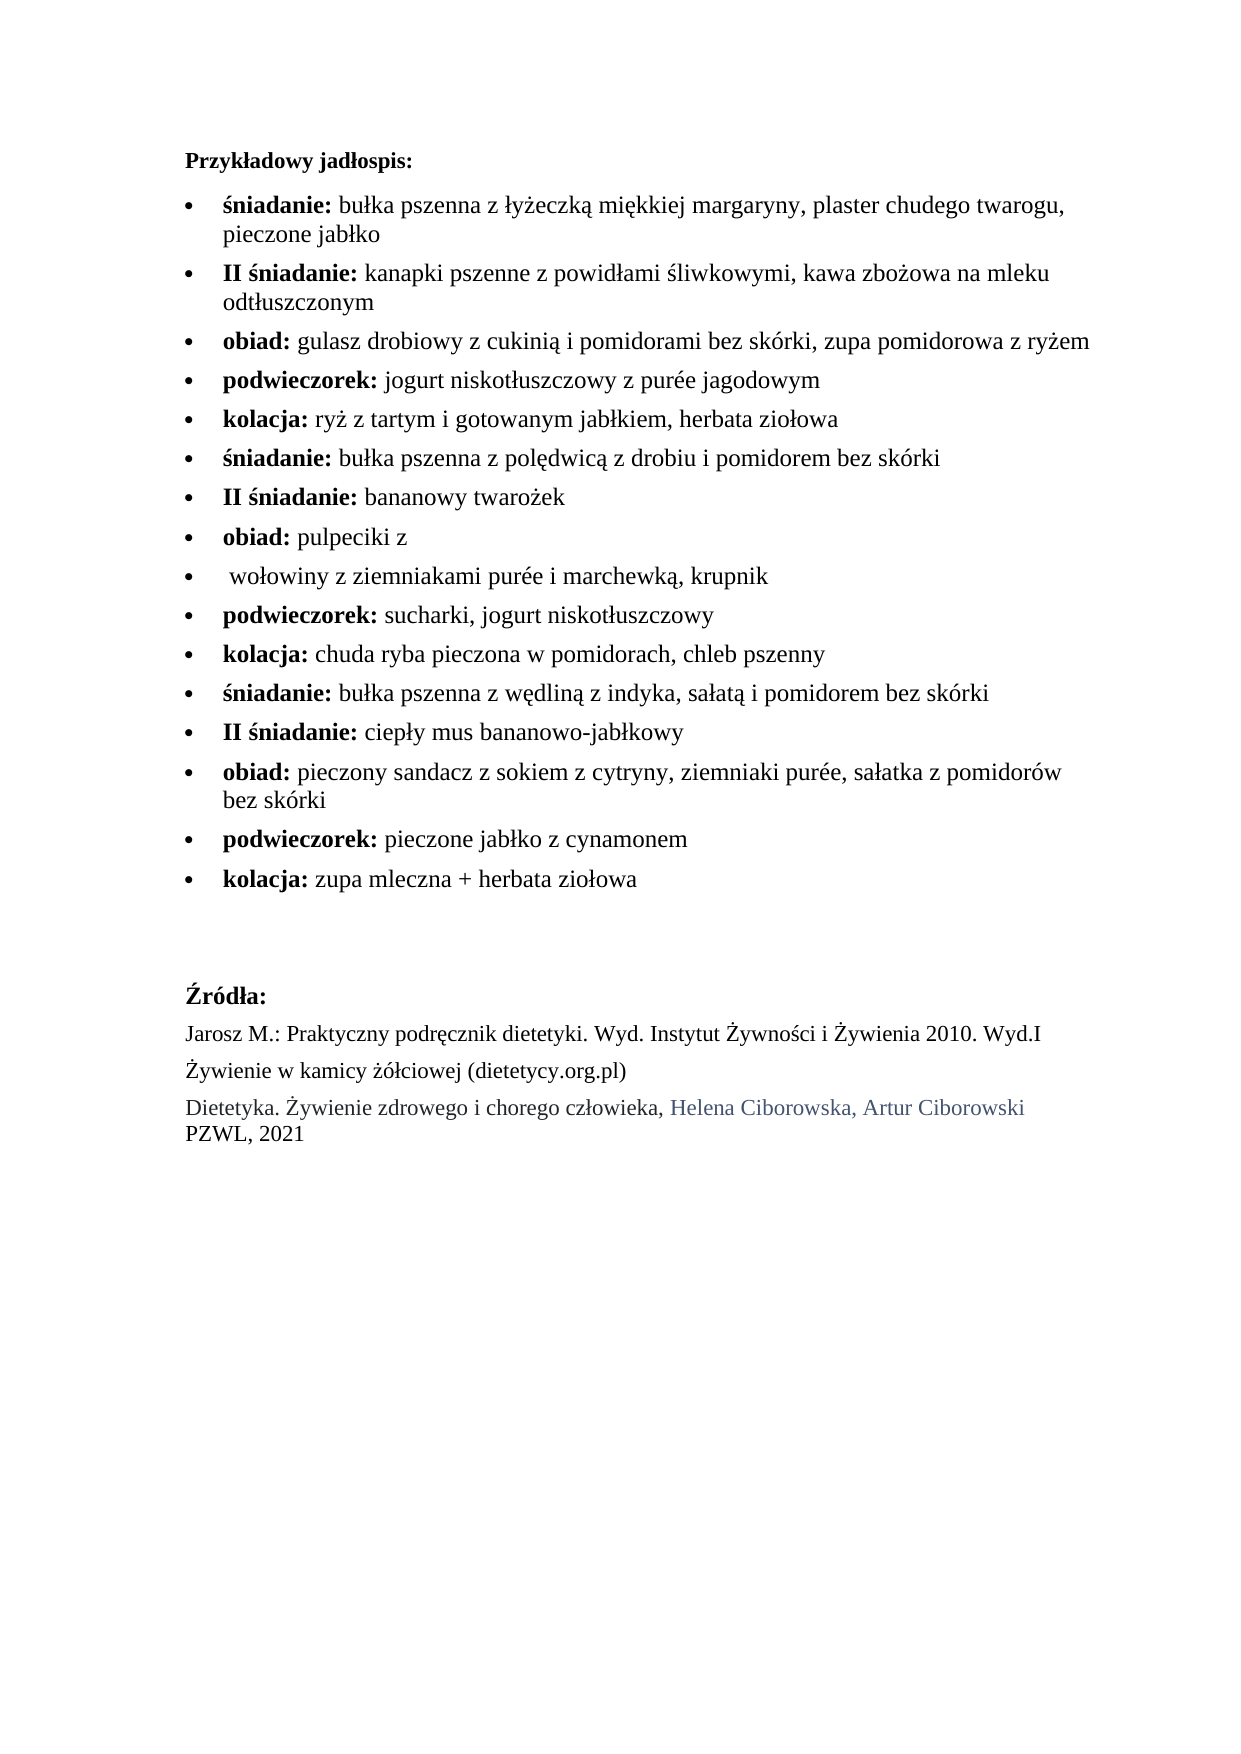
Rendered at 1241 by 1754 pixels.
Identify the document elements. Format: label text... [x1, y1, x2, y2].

list śniadanie: bułka pszenna z polędwicą z drobiu i pomidorem bez skórki [185, 443, 1093, 472]
subtitle Dietetyka. Żywienie zdrowego i chorego człowieka, Helena Ciborowska, Artur Ciborowski PZWL, 2021 [185, 1094, 1093, 1147]
list podwieczorek: sucharki, jogurt niskotłuszczowy [185, 600, 1093, 629]
list obiad: pieczony sandacz z sokiem z cytryny, ziemniaki purée, sałatka z pomidorów bez skórki [185, 757, 1093, 814]
list II śniadanie: kanapki pszenne z powidłami śliwkowymi, kawa zbożowa na mleku odtłuszczonym [185, 258, 1093, 315]
list II śniadanie: bananowy twarożek [185, 482, 1093, 511]
list obiad: gulasz drobiowy z cukinią i pomidorami bez skórki, zupa pomidorowa z ryżem [185, 326, 1093, 354]
list obiad: pulpeciki z [185, 522, 1093, 550]
list śniadanie: bułka pszenna z wędliną z indyka, sałatą i pomidorem bez skórki [185, 678, 1093, 707]
text Przykładowy jadłospis: [185, 148, 1093, 174]
list podwieczorek: jogurt niskotłuszczowy z purée jagodowym [185, 365, 1093, 394]
list II śniadanie: ciepły mus bananowo-jabłkowy [185, 717, 1093, 746]
list śniadanie: bułka pszenna z łyżeczką miękkiej margaryny, plaster chudego twarogu, pieczone jabłko [185, 190, 1093, 247]
list kolacja: chuda ryba pieczona w pomidorach, chleb pszenny [185, 639, 1093, 668]
list kolacja: ryż z tartym i gotowanym jabłkiem, herbata ziołowa [185, 404, 1093, 433]
list wołowiny z ziemniakami purée i marchewką, krupnik [185, 561, 1093, 589]
list podwieczorek: pieczone jabłko z cynamonem [185, 824, 1093, 853]
text Źródła: [185, 981, 1093, 1010]
list kolacja: zupa mleczna + herbata ziołowa [185, 864, 1093, 892]
text Żywienie w kamicy żółciowej (dietetycy.org.pl) [185, 1057, 1093, 1083]
text Jarosz M.: Praktyczny podręcznik dietetyki. Wyd. Instytut Żywności i Żywienia 2010. Wyd.I [185, 1020, 1093, 1047]
